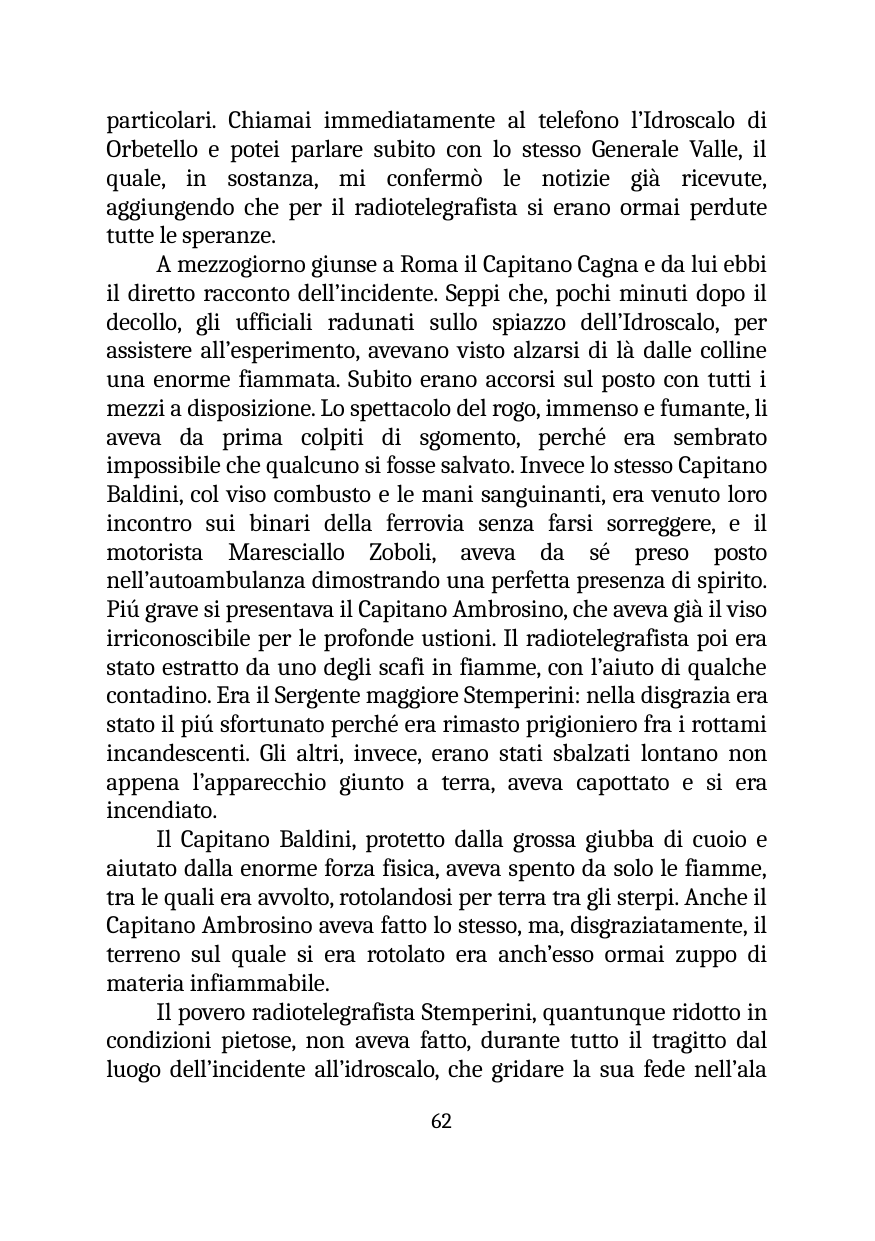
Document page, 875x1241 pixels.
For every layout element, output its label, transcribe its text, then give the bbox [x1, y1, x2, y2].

text Il povero radiotelegrafista Stemperini, quantunque ridotto in condizioni pietose, non aveva fatto, durante tutto il tragitto dal luogo dell’incidente all’idroscalo, che gridare la sua fede nell’ala [106, 997, 768, 1084]
text particolari. Chiamai immediatamente al telefono l’Idroscalo di Orbetello e potei parlare subito con lo stesso Generale Valle, il quale, in sostanza, mi confermò le notizie già ricevute, aggiungendo che per il radiotelegrafista si erano ormai perdute tutte le speranze. [106, 106, 768, 250]
text A mezzogiorno giunse a Roma il Capitano Cagna e da lui ebbi il diretto racconto dell’incidente. Seppi che, pochi minuti dopo il decollo, gli ufficiali radunati sullo spiazzo dell’Idroscalo, per assistere all’esperimento, avevano visto alzarsi di là dalle colline una enorme fiammata. Subito erano accorsi sul posto con tutti i mezzi a disposizione. Lo spettacolo del rogo, immenso e fumante, li aveva da prima colpiti di sgomento, perché era sembrato impossibile che qualcuno si fosse salvato. Invece lo stesso Capitano Baldini, col viso combusto e le mani sanguinanti, era venuto loro incontro sui binari della ferrovia senza farsi sorreggere, e il motorista Maresciallo Zoboli, aveva da sé preso posto nell’autoambulanza dimostrando una perfetta presenza di spirito. Piú grave si presentava il Capitano Ambrosino, che aveva già il viso irriconoscibile per le profonde ustioni. Il radiotelegrafista poi era stato estratto da uno degli scafi in fiamme, con l’aiuto di qualche contadino. Era il Sergente maggiore Stemperini: nella disgrazia era stato il piú sfortunato perché era rimasto prigioniero fra i rottami incandescenti. Gli altri, invece, erano stati sbalzati lontano non appena l’apparecchio giunto a terra, aveva capottato e si era incendiato. [106, 250, 768, 825]
text Il Capitano Baldini, protetto dalla grossa giubba di cuoio e aiutato dalla enorme forza fisica, aveva spento da solo le fiamme, tra le quali era avvolto, rotolandosi per terra tra gli sterpi. Anche il Capitano Ambrosino aveva fatto lo stesso, ma, disgraziatamente, il terreno sul quale si era rotolato era anch’esso ormai zuppo di materia infiammabile. [106, 825, 768, 997]
